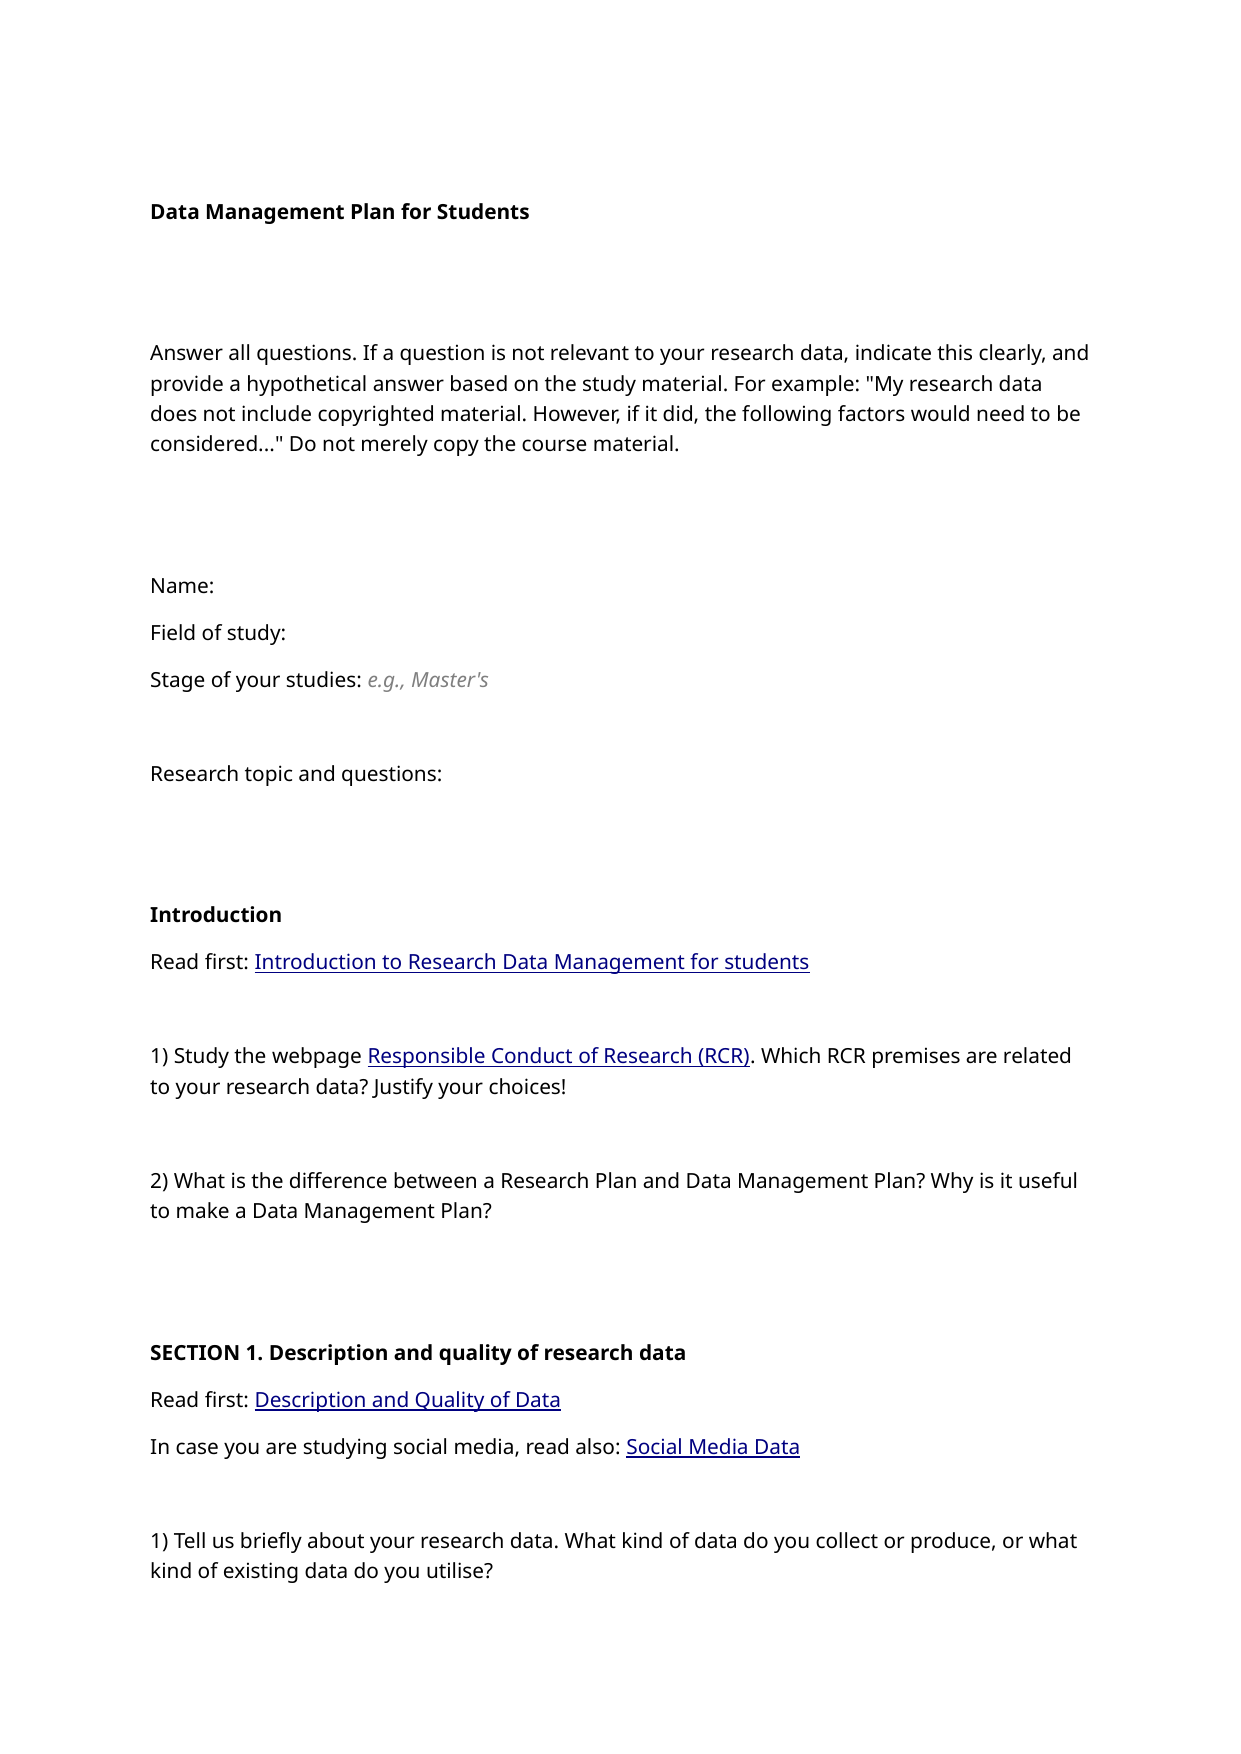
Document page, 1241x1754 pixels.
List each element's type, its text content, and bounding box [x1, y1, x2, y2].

text Answer all questions. If a question is not relevant to your research data, indicate this clearly, and provide a hypothetical answer based on the study material. For example: "My research data does not include copyrighted material. However, if it did, the following factors would need to be considered..." Do not merely copy the course material. [150, 338, 1090, 458]
text 2) What is the difference between a Research Plan and Data Management Plan? Why is it useful to make a Data Management Plan? [150, 1166, 1090, 1225]
text Name: [150, 571, 1090, 599]
text Research topic and questions: [150, 759, 1090, 788]
subtitle Data Management Plan for Students [150, 197, 1090, 226]
subtitle SECTION 1. Description and quality of research data [150, 1338, 1090, 1366]
text Read first: Introduction to Research Data Management for students [150, 947, 1090, 976]
text Field of study: [150, 618, 1090, 646]
text Stage of your studies: e.g., Master's [150, 665, 1090, 693]
text 1) Study the webpage Responsible Conduct of Research (RCR). Which RCR premises are related to your research data? Justify your choices! [150, 1042, 1090, 1101]
text In case you are studying social media, read also: Social Media Data [150, 1432, 1090, 1461]
text 1) Tell us briefly about your research data. What kind of data do you collect or produce, or what kind of existing data do you utilise? [150, 1526, 1090, 1585]
text Read first: Description and Quality of Data [150, 1385, 1090, 1413]
subtitle Introduction [150, 900, 1090, 929]
